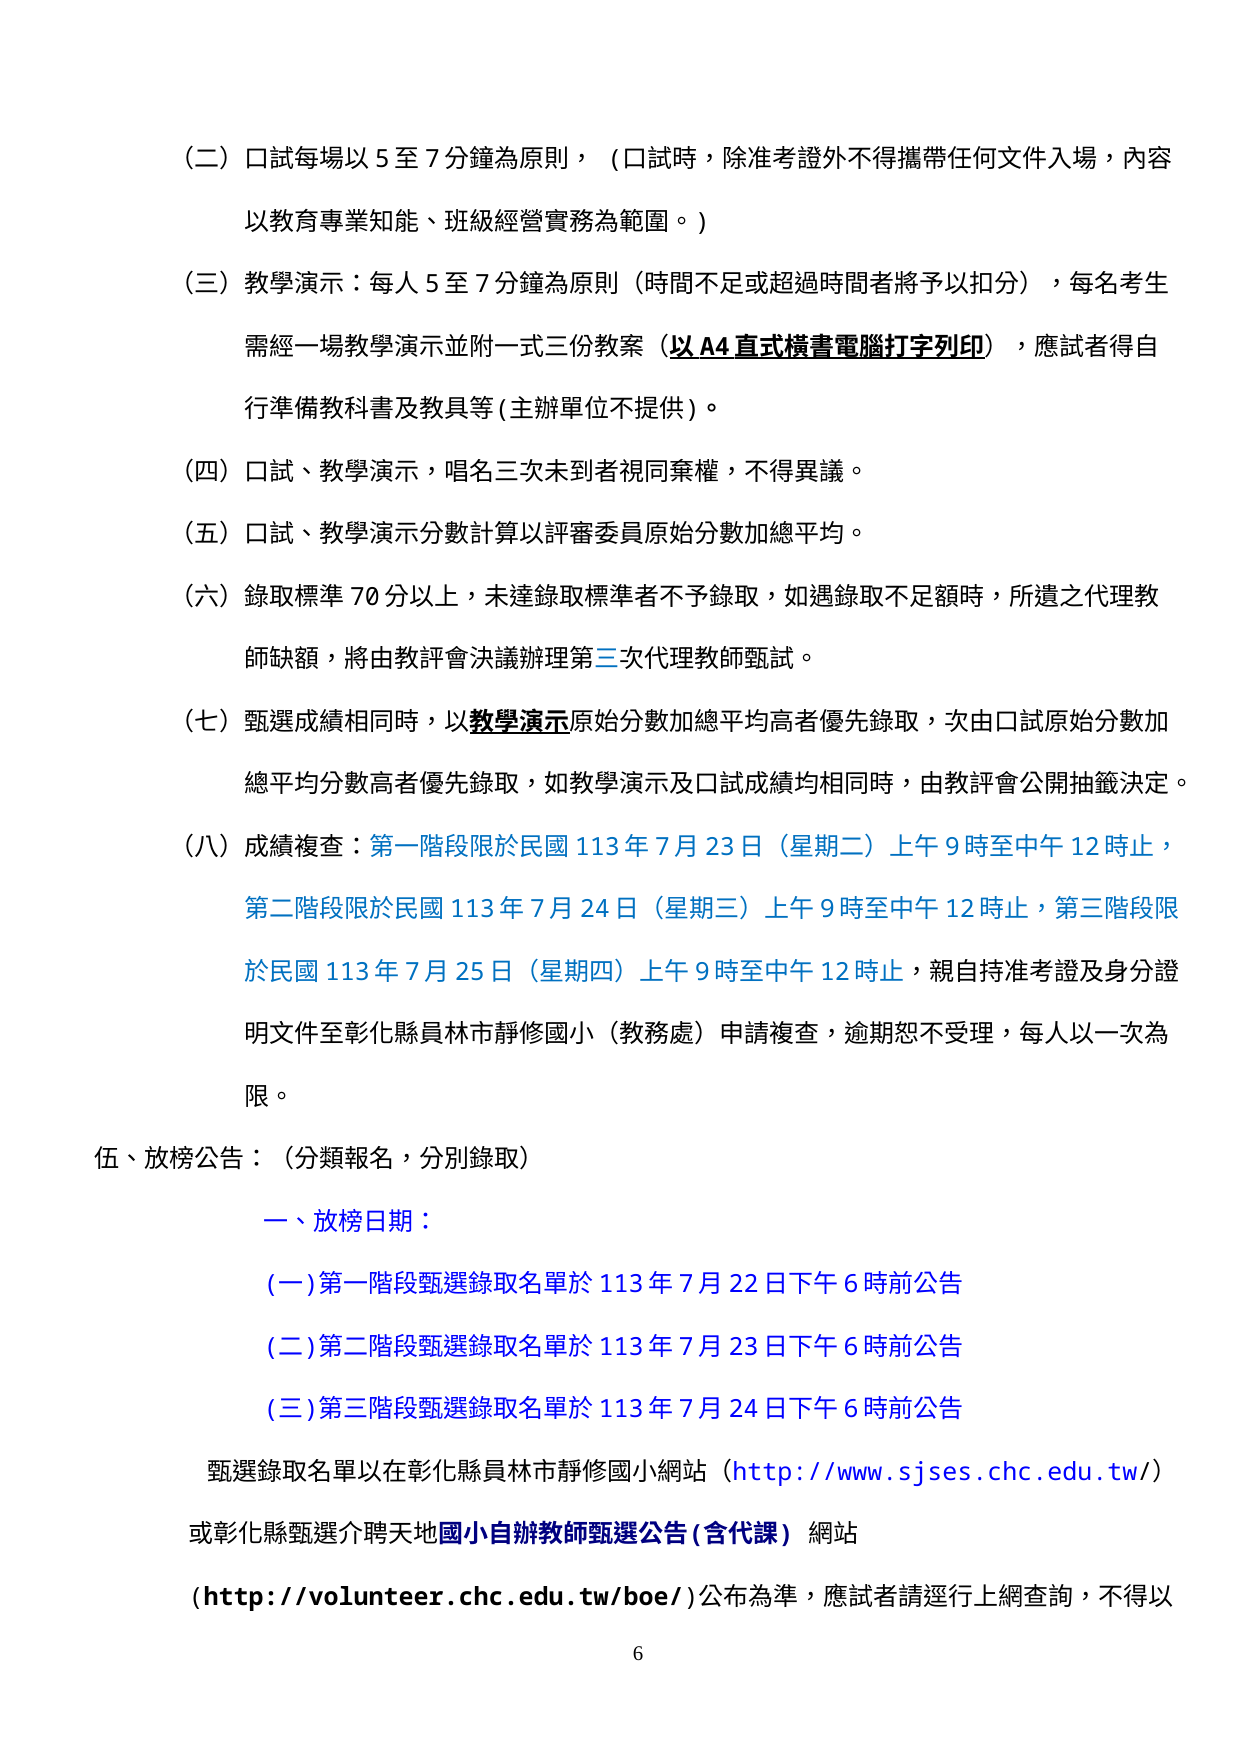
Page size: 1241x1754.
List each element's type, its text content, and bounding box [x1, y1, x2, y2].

text （五）口試、教學演示分數計算以評審委員原始分數加總平均。 [169, 490, 1181, 552]
text 伍、放榜公告：（分類報名，分別錄取） [94, 1115, 1181, 1177]
text (三)第三階段甄選錄取名單於113年7月24日下午6時前公告 [263, 1365, 1181, 1427]
text 甄選錄取名單以在彰化縣員林市靜修國小網站（http://www.sjses.chc.edu.tw/）或彰化縣甄選介聘天地國小自辦教師甄選公告(含代課) 網站(http://volunteer.chc.edu.tw/boe/)公布為準，應試者請逕行上網查詢，不得以 [132, 1427, 1181, 1615]
text 一、放榜日期： [263, 1177, 1181, 1240]
text (一)第一階段甄選錄取名單於113年7月22日下午6時前公告 [263, 1240, 1181, 1302]
text （四）口試、教學演示，唱名三次未到者視同棄權，不得異議。 [169, 427, 1181, 490]
text （八）成績複查：第一階段限於民國113年7月23日（星期二）上午9時至中午12時止，第二階段限於民國113年7月24日（星期三）上午9時至中午12時止，第三階段限於民國113年7月25日（星期四）上午9時至中午12時止，親自持准考證及身分證明文件至彰化縣員林市靜修國小（教務處）申請複查，逾期恕不受理，每人以一次為限。 [169, 802, 1181, 1115]
text （七）甄選成績相同時，以教學演示原始分數加總平均高者優先錄取，次由口試原始分數加總平均分數高者優先錄取，如教學演示及口試成績均相同時，由教評會公開抽籤決定。 [169, 677, 1181, 802]
text (二)第二階段甄選錄取名單於113年7月23日下午6時前公告 [263, 1302, 1181, 1365]
text （六）錄取標準70分以上，未達錄取標準者不予錄取，如遇錄取不足額時，所遺之代理教師缺額，將由教評會決議辦理第三次代理教師甄試。 [169, 552, 1181, 677]
text （三）教學演示：每人5至7分鐘為原則（時間不足或超過時間者將予以扣分），每名考生需經一場教學演示並附一式三份教案（以A4直式橫書電腦打字列印），應試者得自行準備教科書及教具等(主辦單位不提供)。 [169, 240, 1181, 427]
text （二）口試每場以5至7分鐘為原則， (口試時，除准考證外不得攜帶任何文件入場，內容以教育專業知能、班級經營實務為範圍。) [169, 115, 1181, 240]
